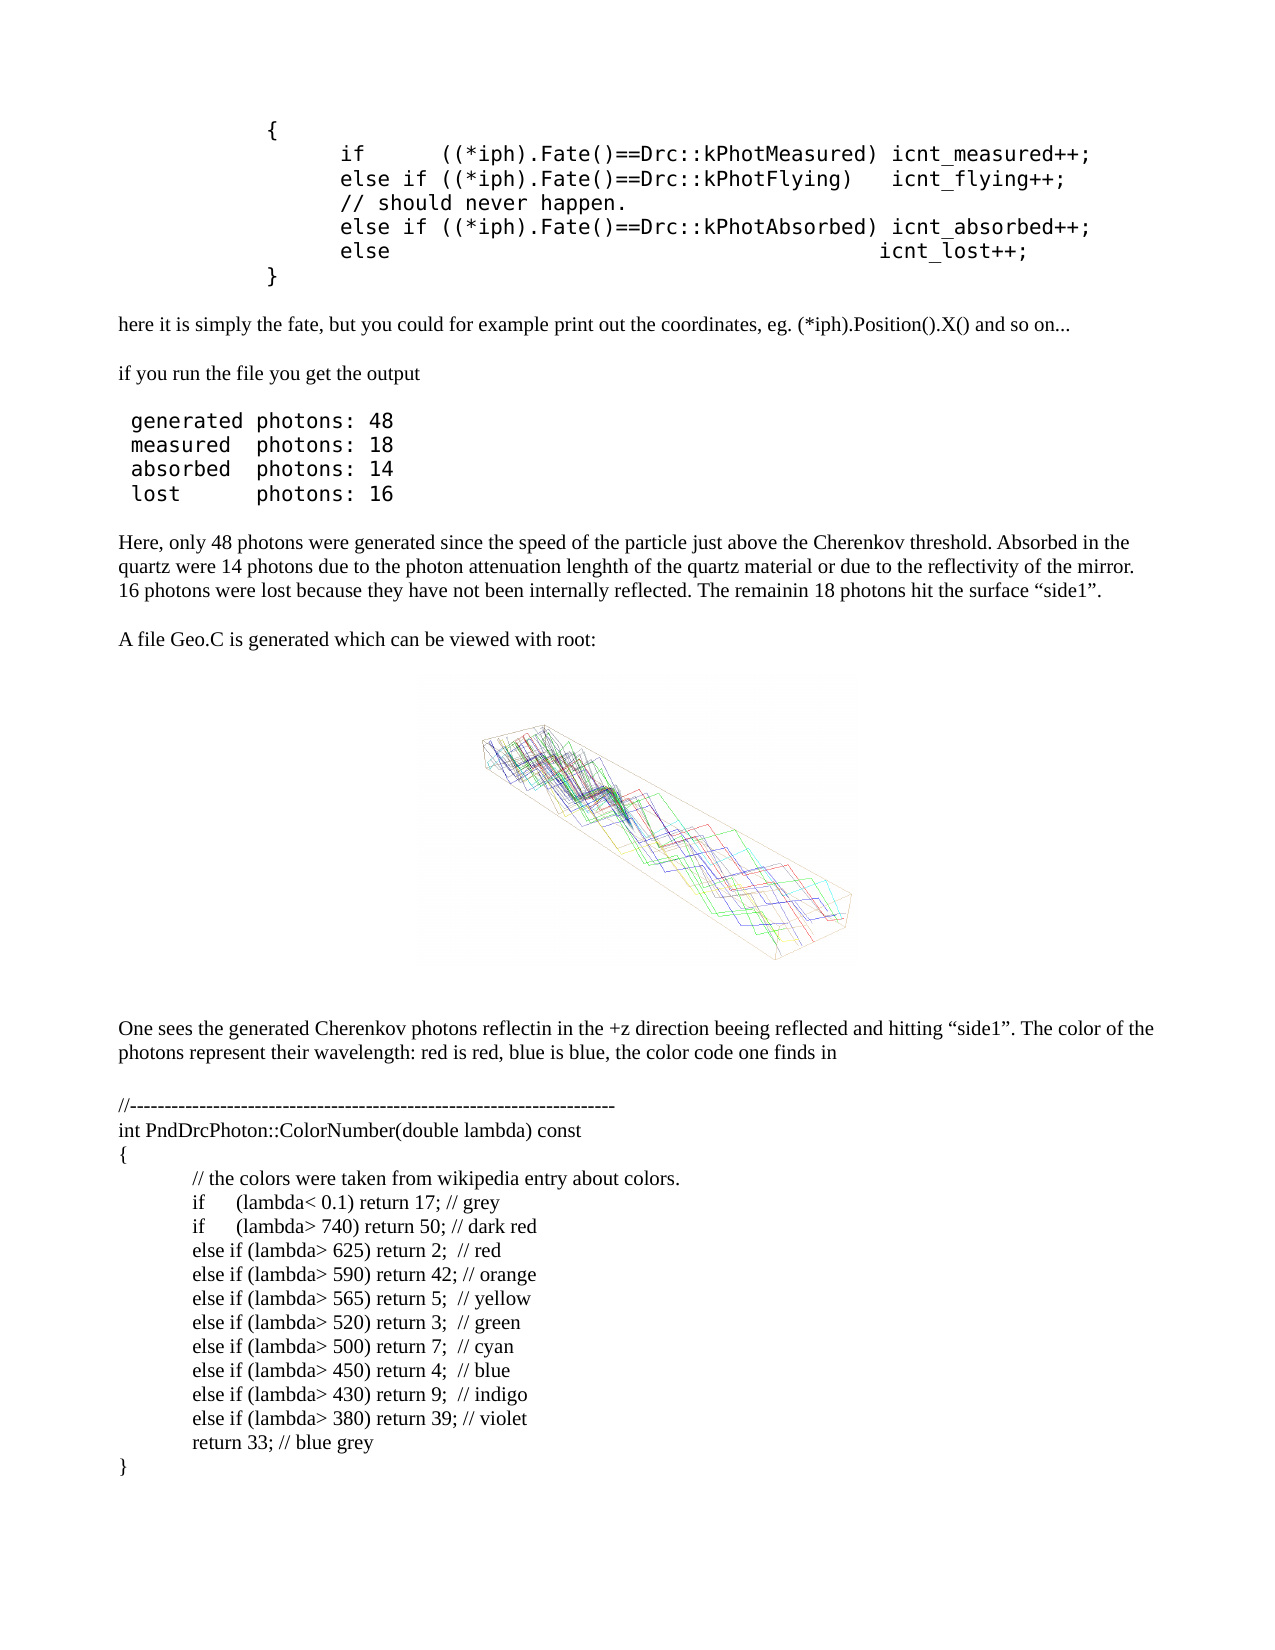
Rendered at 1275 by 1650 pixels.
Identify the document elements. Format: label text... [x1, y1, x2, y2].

text else if (lambda> 590) return 42; // orange [118, 1262, 1157, 1286]
text } [118, 264, 1157, 288]
text { [118, 118, 1157, 142]
text else if ((*iph).Fate()==Drc::kPhotFlying) icnt_flying++; [118, 167, 1157, 191]
text here it is simply the fate, but you could for example print out the coordinates, eg. (*iph).Position().X() and so on... [118, 312, 1157, 336]
text else if (lambda> 625) return 2; // red [118, 1238, 1157, 1262]
text if (lambda< 0.1) return 17; // grey [118, 1190, 1157, 1214]
picture [416, 674, 859, 966]
text int PndDrcPhoton::ColorNumber(double lambda) const [118, 1117, 1157, 1142]
text // should never happen. [118, 191, 1157, 215]
text { [118, 1142, 1157, 1166]
text else if (lambda> 565) return 5; // yellow [118, 1286, 1157, 1310]
text else if (lambda> 500) return 7; // cyan [118, 1334, 1157, 1358]
text else if ((*iph).Fate()==Drc::kPhotAbsorbed) icnt_absorbed++; [118, 215, 1157, 239]
text else icnt_lost++; [118, 239, 1157, 264]
text else if (lambda> 450) return 4; // blue [118, 1358, 1157, 1382]
text lost photons: 16 [118, 482, 1157, 506]
text return 33; // blue grey [118, 1430, 1157, 1454]
text else if (lambda> 430) return 9; // indigo [118, 1382, 1157, 1406]
text // the colors were taken from wikipedia entry about colors. [118, 1166, 1157, 1190]
text measured photons: 18 [118, 433, 1157, 457]
text else if (lambda> 520) return 3; // green [118, 1310, 1157, 1334]
text if you run the file you get the output [118, 361, 1157, 385]
text //---------------------------------------------------------------------- [118, 1093, 1157, 1117]
text if (lambda> 740) return 50; // dark red [118, 1214, 1157, 1238]
text A file Geo.C is generated which can be viewed with root: [118, 627, 1157, 651]
text else if (lambda> 380) return 39; // violet [118, 1406, 1157, 1430]
text } [118, 1454, 1157, 1478]
text if ((*iph).Fate()==Drc::kPhotMeasured) icnt_measured++; [118, 142, 1157, 167]
text absorbed photons: 14 [118, 457, 1157, 482]
text Here, only 48 photons were generated since the speed of the particle just above the Cherenkov threshold. Absorbed in the quartz were 14 photons due to the photon attenuation lenghth of the quartz material or due to the reflectivity of the mirror. 16 photons were lost because they have not been internally reflected. The remainin 18 photons hit the surface “side1”. [118, 530, 1157, 602]
text One sees the generated Cherenkov photons reflectin in the +z direction beeing reflected and hitting “side1”. The color of the photons represent their wavelength: red is red, blue is blue, the color code one finds in [118, 1016, 1157, 1064]
text generated photons: 48 [118, 409, 1157, 433]
